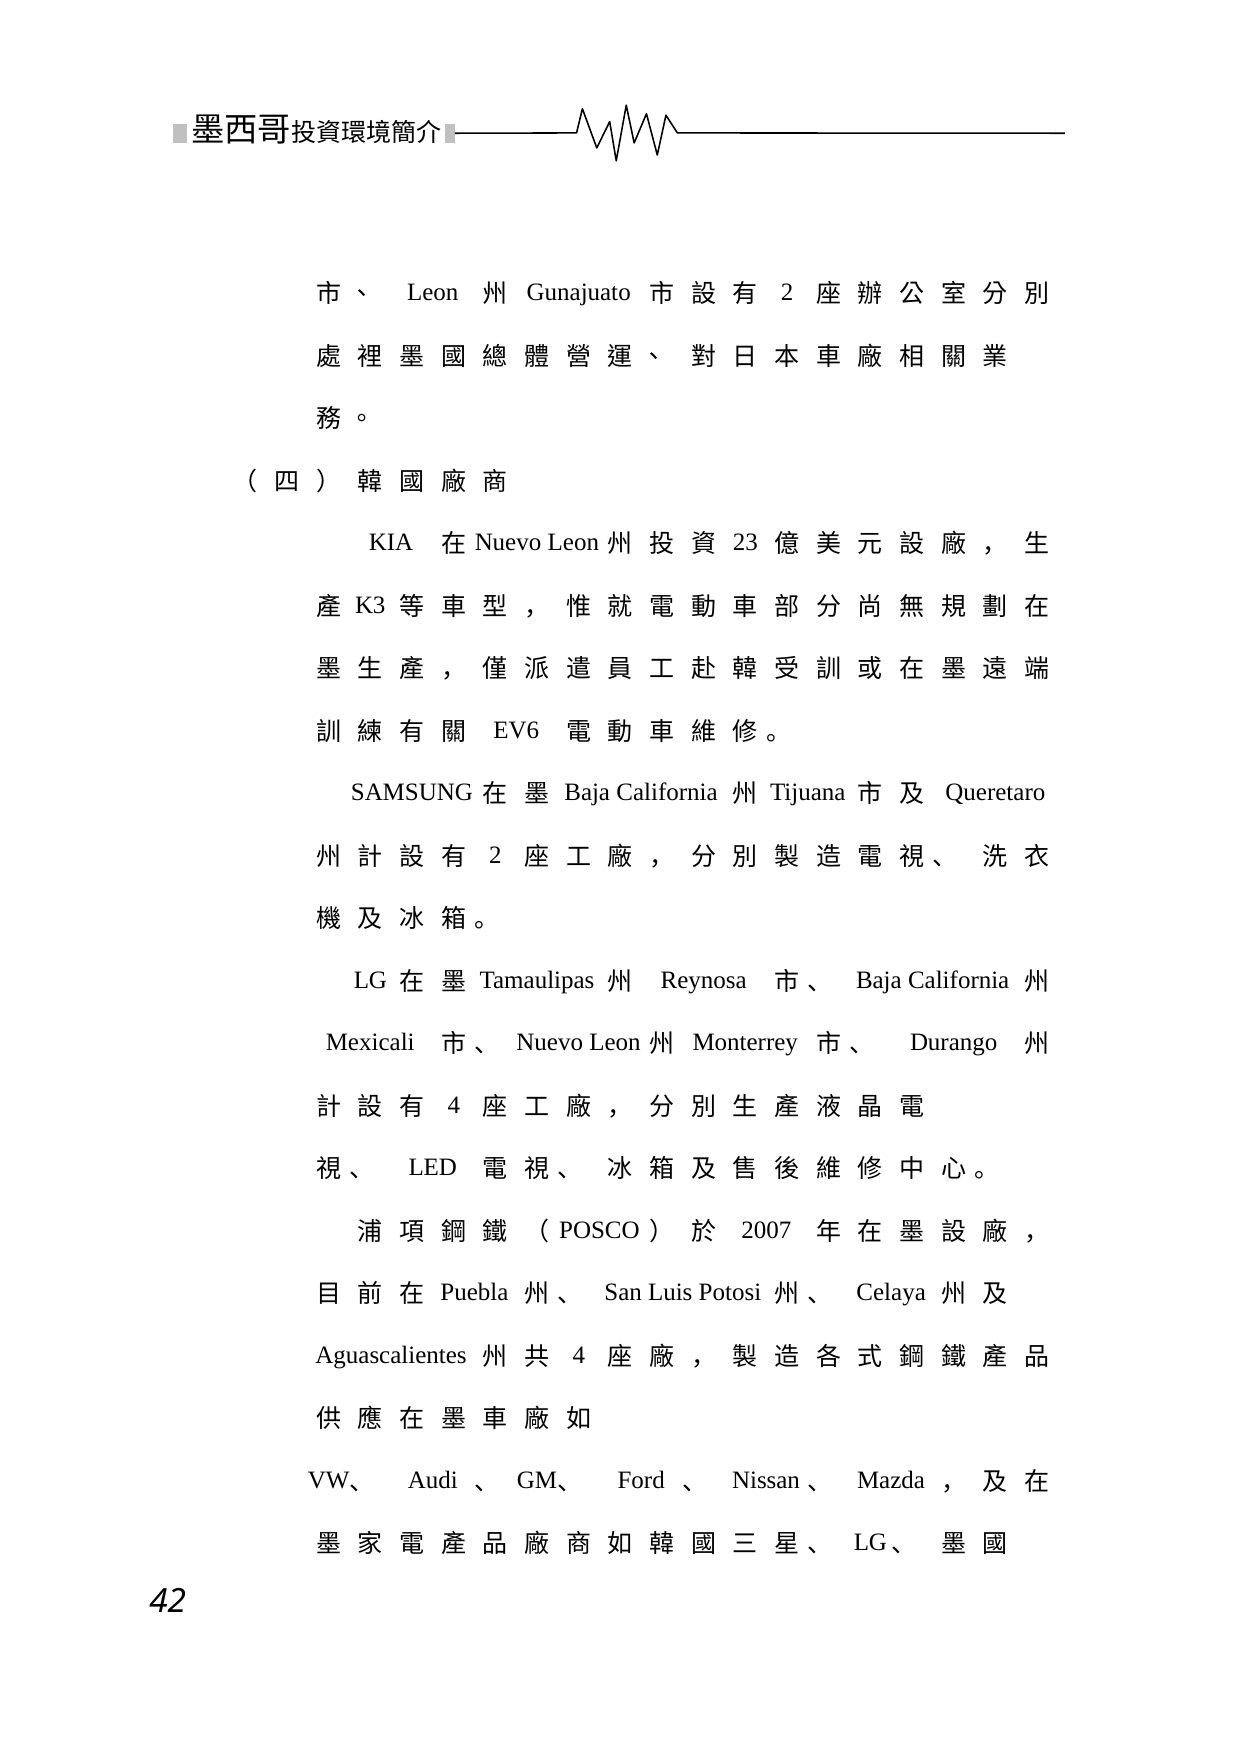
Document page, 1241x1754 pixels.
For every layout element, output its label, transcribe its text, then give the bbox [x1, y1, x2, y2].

text （四）韓國廠商 [207, 438, 1058, 500]
text 市、Leon州Gunajuato市設有2座辦公室分別處裡墨國總體營運、對日本車廠相關業務。 [281, 250, 1058, 438]
text 浦項鋼鐵（POSCO）於2007年在墨設廠，目前在Puebla州、San Luis Potosi州、Celaya州及Aguascalientes州共4座廠，製造各式鋼鐵產品供應在墨車廠如VW、Audi、GM、Ford、Nissan、Mazda，及在墨家電產品廠商如韓國三星、LG、墨國 [281, 1188, 1058, 1563]
text SAMSUNG在墨Baja California州Tijuana市及Queretaro州計設有2座工廠，分別製造電視、洗衣機及冰箱。 [281, 750, 1058, 938]
text KIA在Nuevo Leon州投資23億美元設廠，生產K3等車型，惟就電動車部分尚無規劃在墨生產，僅派遣員工赴韓受訓或在墨遠端訓練有關EV6電動車維修。 [281, 500, 1058, 750]
text LG在墨Tamaulipas州Reynosa市、Baja California州Mexicali市、Nuevo Leon州Monterrey市、Durango州計設有4座工廠，分別生產液晶電視、LED電視、冰箱及售後維修中心。 [281, 938, 1058, 1188]
